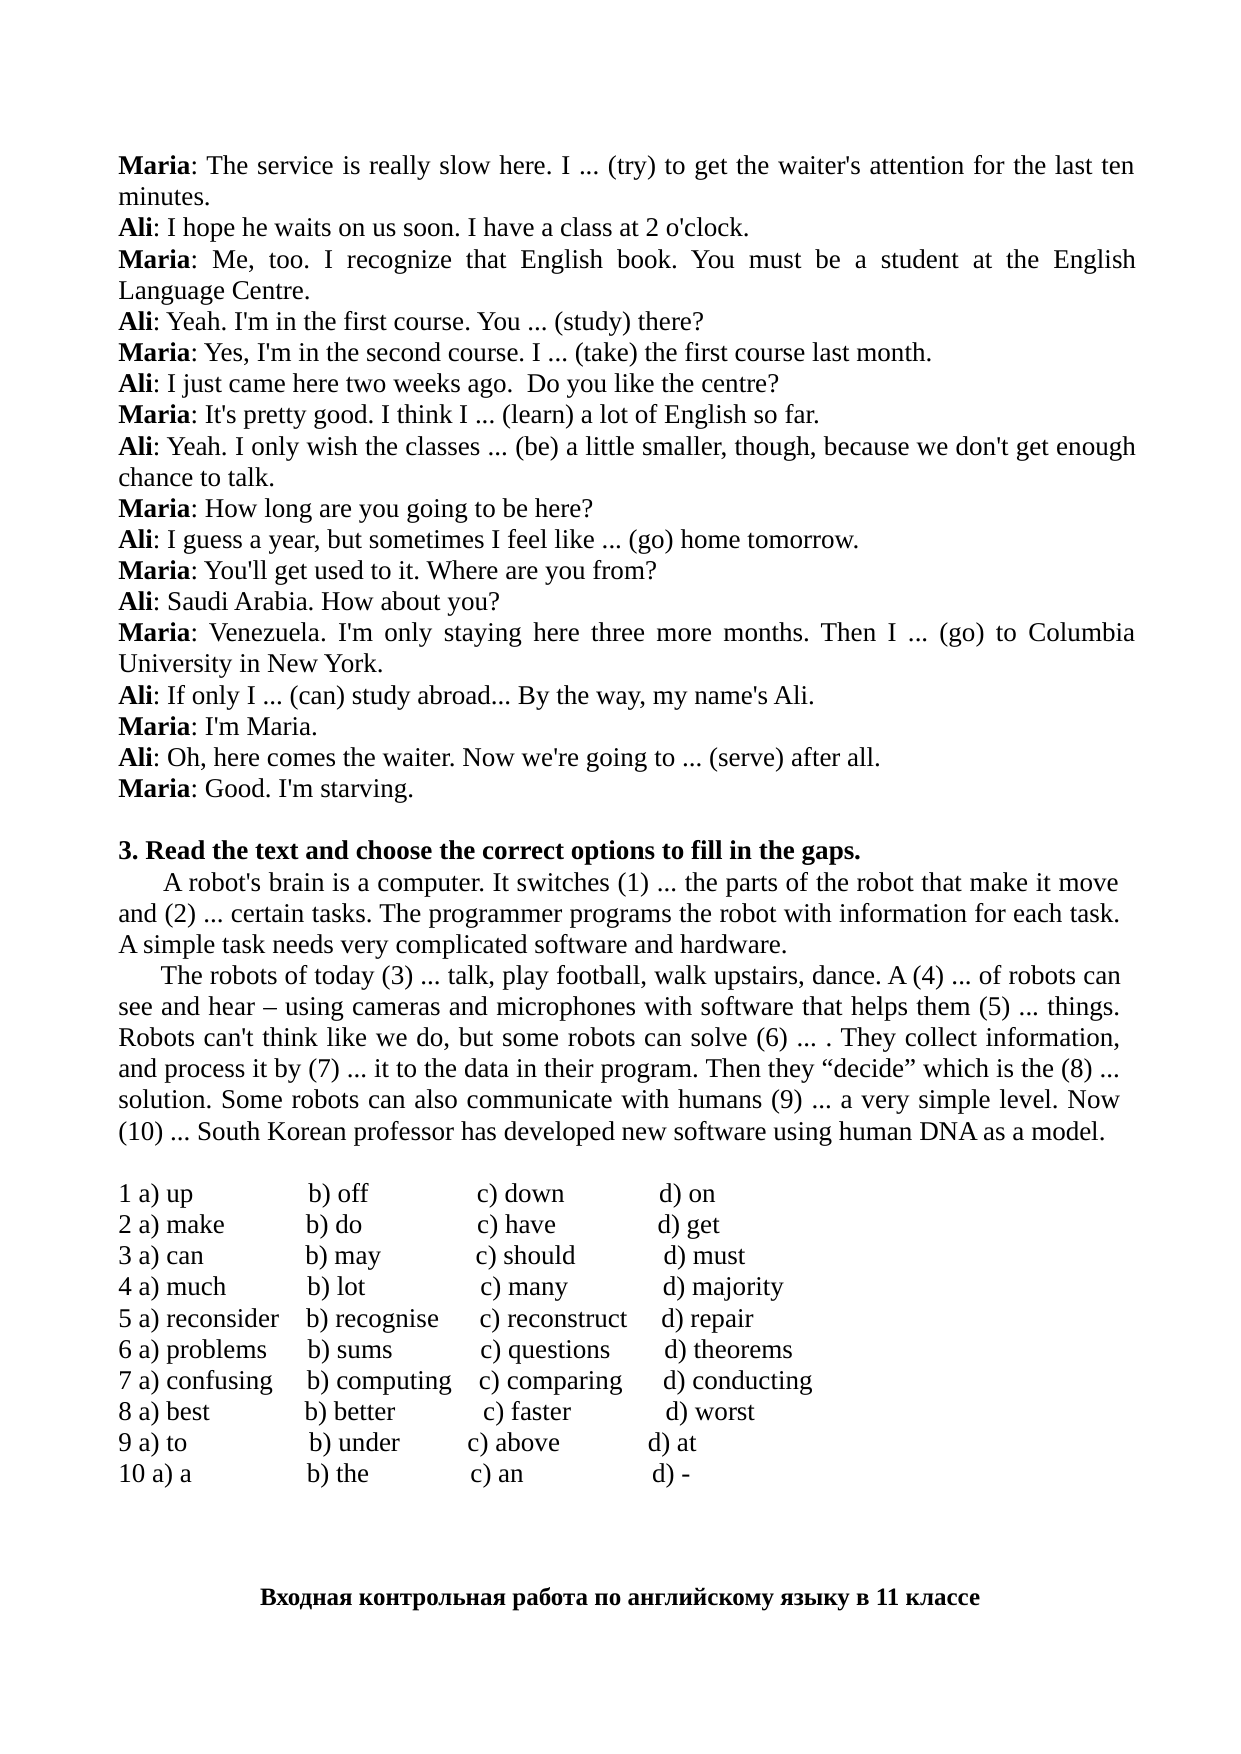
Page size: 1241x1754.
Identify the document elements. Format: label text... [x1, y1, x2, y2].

text Maria: It's pretty good. I think I ... (learn) a lot of English so far. [118, 398, 1137, 429]
text 6 a) problems b) sums c) questions d) theorems [118, 1333, 1122, 1364]
text Ali: Yeah. I only wish the classes ... (be) a little smaller, though, because we don't get enough chance to talk. [118, 429, 1137, 492]
text 7 a) confusing b) computing c) comparing d) conducting [118, 1364, 1122, 1395]
text 2 a) make b) do c) have d) get [118, 1208, 1122, 1239]
text Maria: Me, too. I recognize that English book. You must be a student at the English Language Centre. [118, 243, 1137, 305]
text Ali: I guess a year, but sometimes I feel like ... (go) home tomorrow. [118, 523, 1137, 554]
text Входная контрольная работа по английскому языку в 11 классе [118, 1582, 1122, 1611]
text 4 a) much b) lot c) many d) majority [118, 1271, 1122, 1302]
text The robots of today (3) ... talk, play football, walk upstairs, dance. A (4) ... of robots can see and hear – using cameras and microphones with software that helps them (5) ... things. Robots can't think like we do, but some robots can solve (6) ... . They collect information, and process it by (7) ... it to the data in their program. Then they “decide” which is the (8) ... solution. Some robots can also communicate with humans (9) ... a very simple level. Now (10) ... South Korean professor has developed new software using human DNA as a model. [118, 959, 1122, 1146]
text Ali: I hope he waits on us soon. I have a class at 2 o'clock. [118, 212, 1137, 243]
text Maria: Venezuela. I'm only staying here three more months. Then I ... (go) to Columbia University in New York. [118, 616, 1137, 679]
text Maria: Good. I'm starving. [118, 772, 1137, 803]
text 9 a) to b) under c) above d) at [118, 1426, 1122, 1457]
text Ali: Saudi Arabia. How about you? [118, 585, 1137, 616]
text Maria: You'll get used to it. Where are you from? [118, 554, 1137, 585]
text 3. Read the text and choose the correct options to fill in the gaps. [118, 834, 1137, 866]
text 8 a) best b) better c) faster d) worst [118, 1395, 1122, 1426]
text Ali: If only I ... (can) study abroad... By the way, my name's Ali. [118, 679, 1137, 710]
text 10 a) a b) the c) an d) - [118, 1457, 1122, 1488]
text 1 a) up b) off c) down d) on [118, 1177, 1122, 1208]
text 5 a) reconsider b) recognise c) reconstruct d) repair [118, 1302, 1122, 1333]
text Ali: Oh, here comes the waiter. Now we're going to ... (serve) after all. [118, 741, 1137, 772]
text Ali: Yeah. I'm in the first course. You ... (study) there? [118, 305, 1137, 336]
text Maria: Yes, I'm in the second course. I ... (take) the first course last month. [118, 336, 1137, 367]
text Maria: How long are you going to be here? [118, 492, 1137, 523]
text Maria: The service is really slow here. I ... (try) to get the waiter's attention for the last ten minutes. [118, 149, 1137, 212]
text A robot's brain is a computer. It switches (1) ... the parts of the robot that make it move and (2) ... certain tasks. The programmer programs the robot with information for each task. A simple task needs very complicated software and hardware. [118, 866, 1122, 959]
text 3 a) can b) may c) should d) must [118, 1239, 1122, 1271]
text Ali: I just came here two weeks ago. Do you like the centre? [118, 367, 1137, 398]
text Maria: I'm Maria. [118, 710, 1137, 741]
